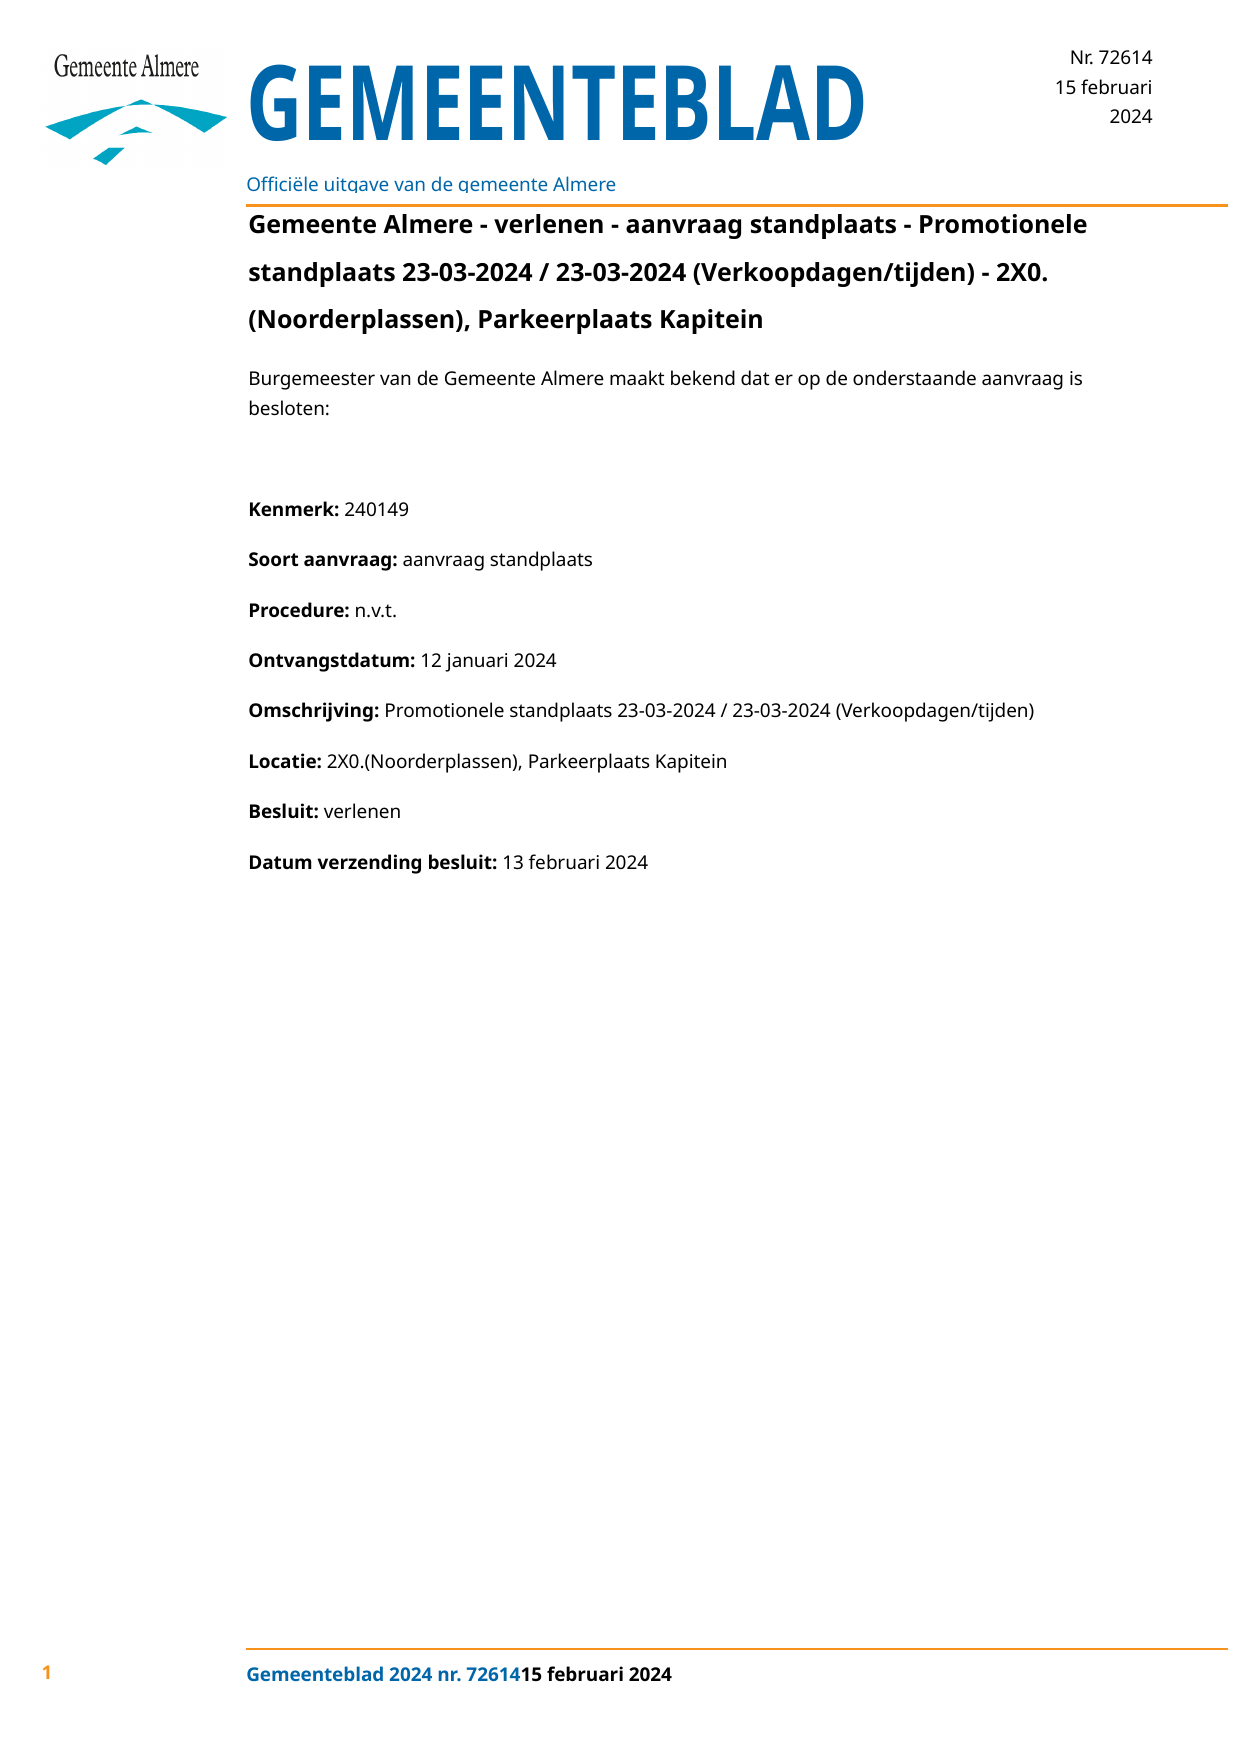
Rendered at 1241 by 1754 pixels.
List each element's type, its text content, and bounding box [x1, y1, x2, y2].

text Gemeente Almere - verlenen - aanvraag standplaats - Promotionele standplaats 23-03-2024 / 23-03-2024 (Verkoopdagen/tijden) - 2X0.(Noorderplassen), Parkeerplaats Kapitein [248, 207, 1152, 336]
text Soort aanvraag: aanvraag standplaats [248, 546, 1152, 572]
text Ontvangstdatum: 12 januari 2024 [248, 647, 1152, 673]
text Besluit: verlenen [248, 798, 1152, 824]
text Kenmerk: 240149 [248, 496, 1152, 522]
picture [41, 47, 231, 172]
text Procedure: n.v.t. [248, 597, 1152, 622]
text Omschrijving: Promotionele standplaats 23-03-2024 / 23-03-2024 (Verkoopdagen/tijden) [248, 698, 1152, 723]
text Datum verzending besluit: 13 februari 2024 [248, 849, 1152, 874]
text Burgemeester van de Gemeente Almere maakt bekend dat er op de onderstaande aanvraag is besloten: [248, 366, 1152, 421]
text Locatie: 2X0.(Noorderplassen), Parkeerplaats Kapitein [248, 748, 1152, 774]
